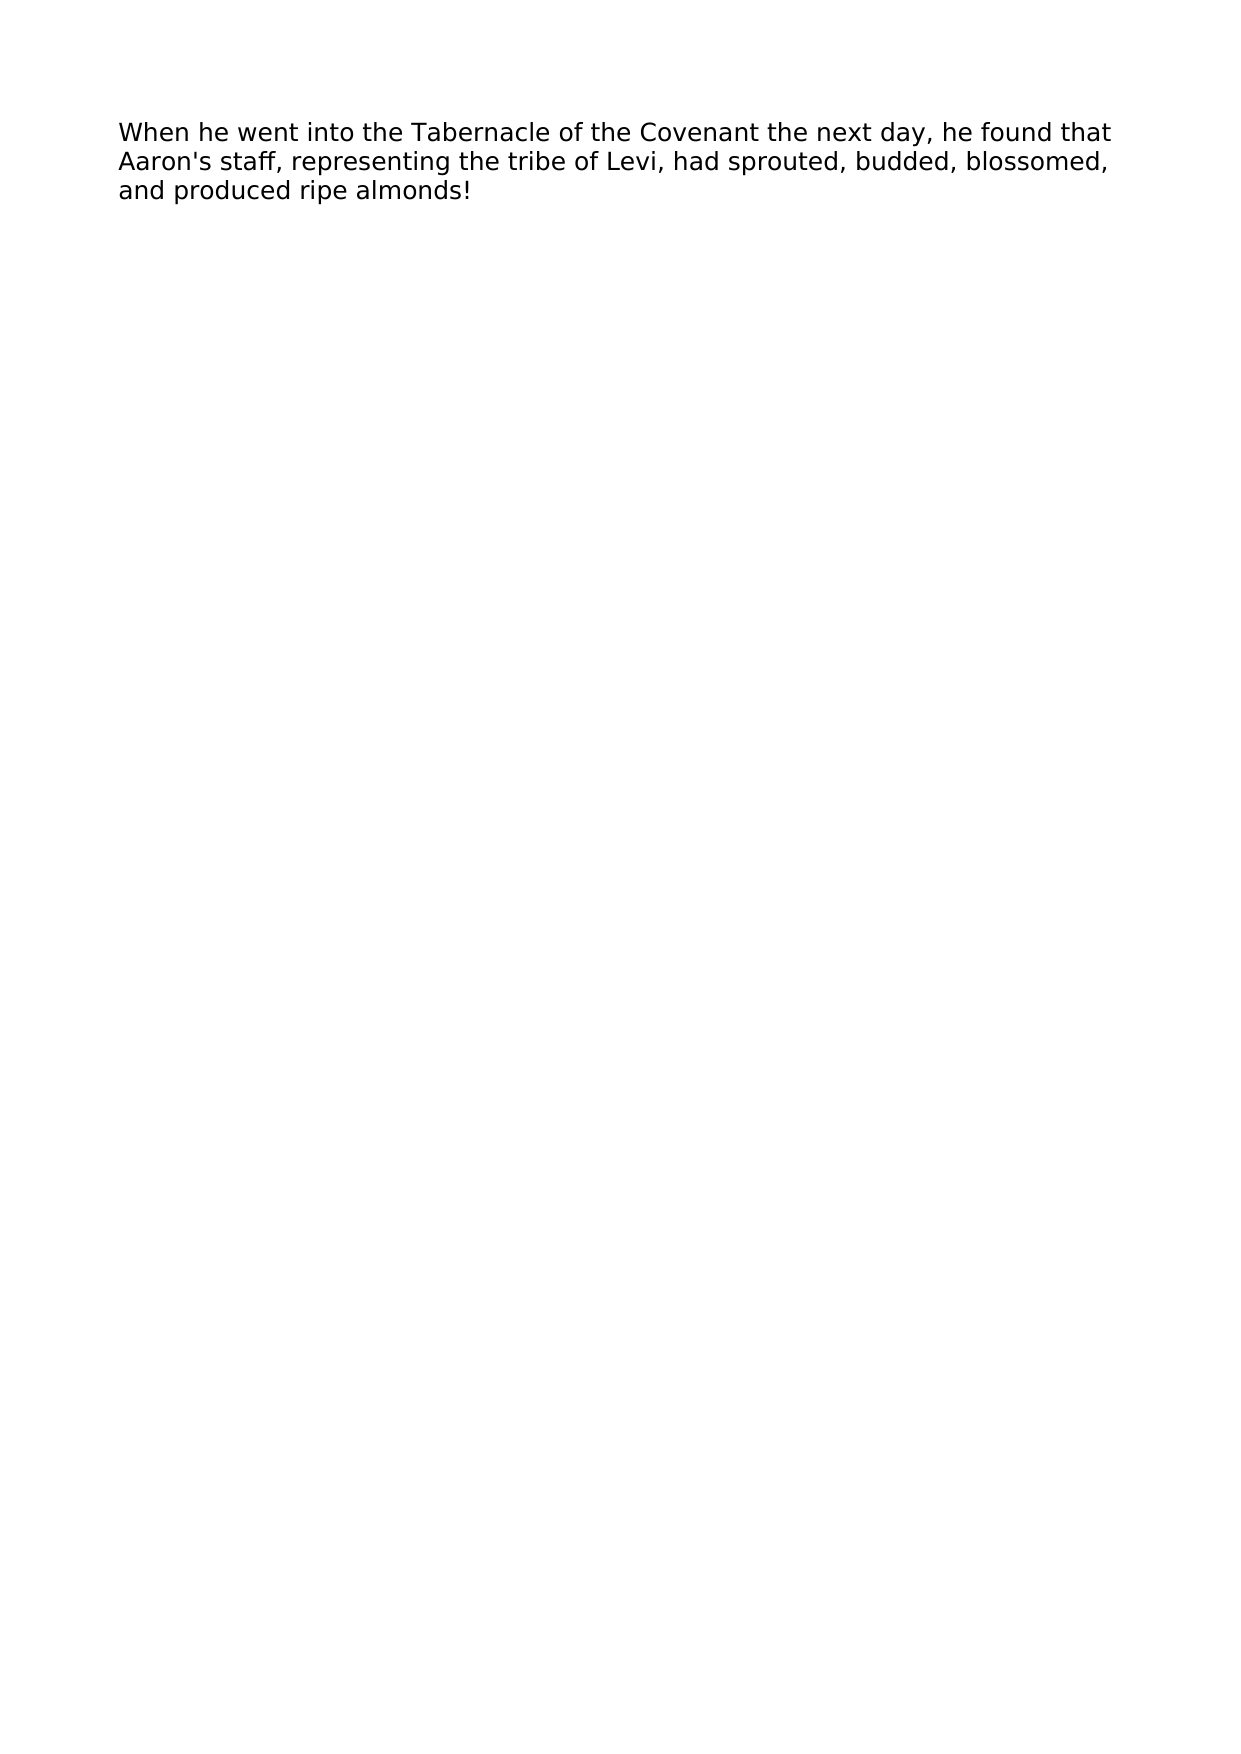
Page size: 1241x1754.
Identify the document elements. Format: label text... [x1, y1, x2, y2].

text When he went into the Tabernacle of the Covenant the next day, he found that Aaron's staff, representing the tribe of Levi, had sprouted, budded, blossomed, and produced ripe almonds! [118, 118, 1122, 206]
